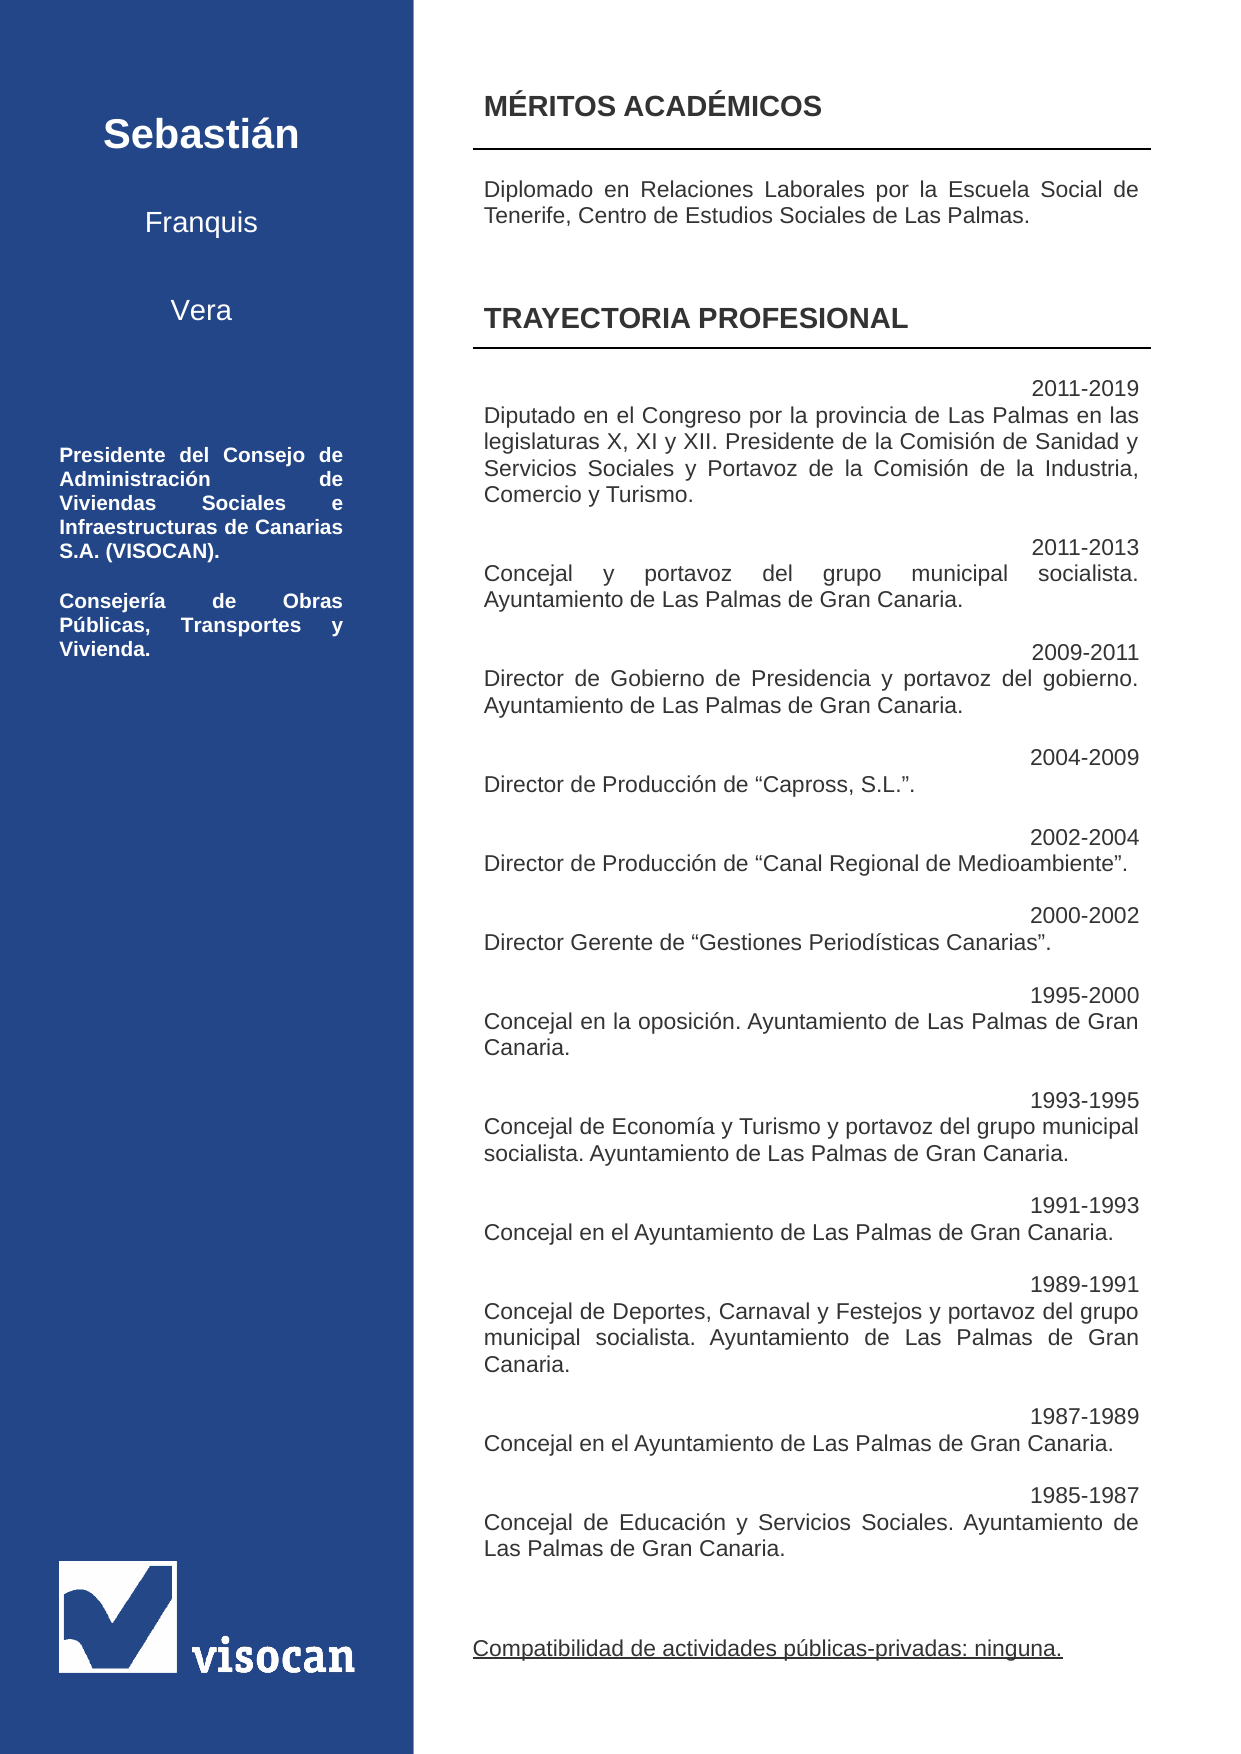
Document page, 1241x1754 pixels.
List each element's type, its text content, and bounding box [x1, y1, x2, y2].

table_cell Vera [59, 266, 354, 354]
table_header MÉRITOS ACADÉMICOS [473, 89, 1151, 148]
table_cell [473, 229, 1151, 288]
table_cell [59, 354, 354, 443]
text Compatibilidad de actividades públicas-privadas: ninguna. [472, 1634, 1152, 1661]
table_cell Presidente del Consejo de Administración de Viviendas Sociales e Infraestructuras de Canarias S.A. (VISOCAN). Consejería de Obras Públicas, Transportes y Vivienda. [59, 443, 354, 661]
table_cell TRAYECTORIA PROFESIONAL [473, 288, 1151, 347]
table_cell Franquis [59, 177, 354, 266]
table_cell Diplomado en Relaciones Laborales por la Escuela Social de Tenerife, Centro de Estudios Sociales de Las Palmas. [473, 150, 1151, 229]
picture [59, 1561, 355, 1673]
table_header Sebastián [59, 89, 354, 177]
table_cell 2011-2019 Diputado en el Congreso por la provincia de Las Palmas en las legislaturas X, XI y XII. Presidente de la Comisión de Sanidad y Servicios Sociales y Portavoz de la Comisión de la Industria, Comercio y Turismo. 2011-2013 Concejal y portavoz del grupo municipal socialista. Ayuntamiento de Las Palmas de Gran Canaria. 2009-2011 Director de Gobierno de Presidencia y portavoz del gobierno. Ayuntamiento de Las Palmas de Gran Canaria. 2004-2009 Director de Producción de “Capross, S.L.”. 2002-2004 Director de Producción de “Canal Regional de Medioambiente”. 2000-2002 Director Gerente de “Gestiones Periodísticas Canarias”. 1995-2000 Concejal en la oposición. Ayuntamiento de Las Palmas de Gran Canaria. 1993-1995 Concejal de Economía y Turismo y portavoz del grupo municipal socialista. Ayuntamiento de Las Palmas de Gran Canaria. 1991-1993 Concejal en el Ayuntamiento de Las Palmas de Gran Canaria. 1989-1991 Concejal de Deportes, Carnaval y Festejos y portavoz del grupo municipal socialista. Ayuntamiento de Las Palmas de Gran Canaria. 1987-1989 Concejal en el Ayuntamiento de Las Palmas de Gran Canaria. 1985-1987 Concejal de Educación y Servicios Sociales. Ayuntamiento de Las Palmas de Gran Canaria. [473, 349, 1151, 1561]
